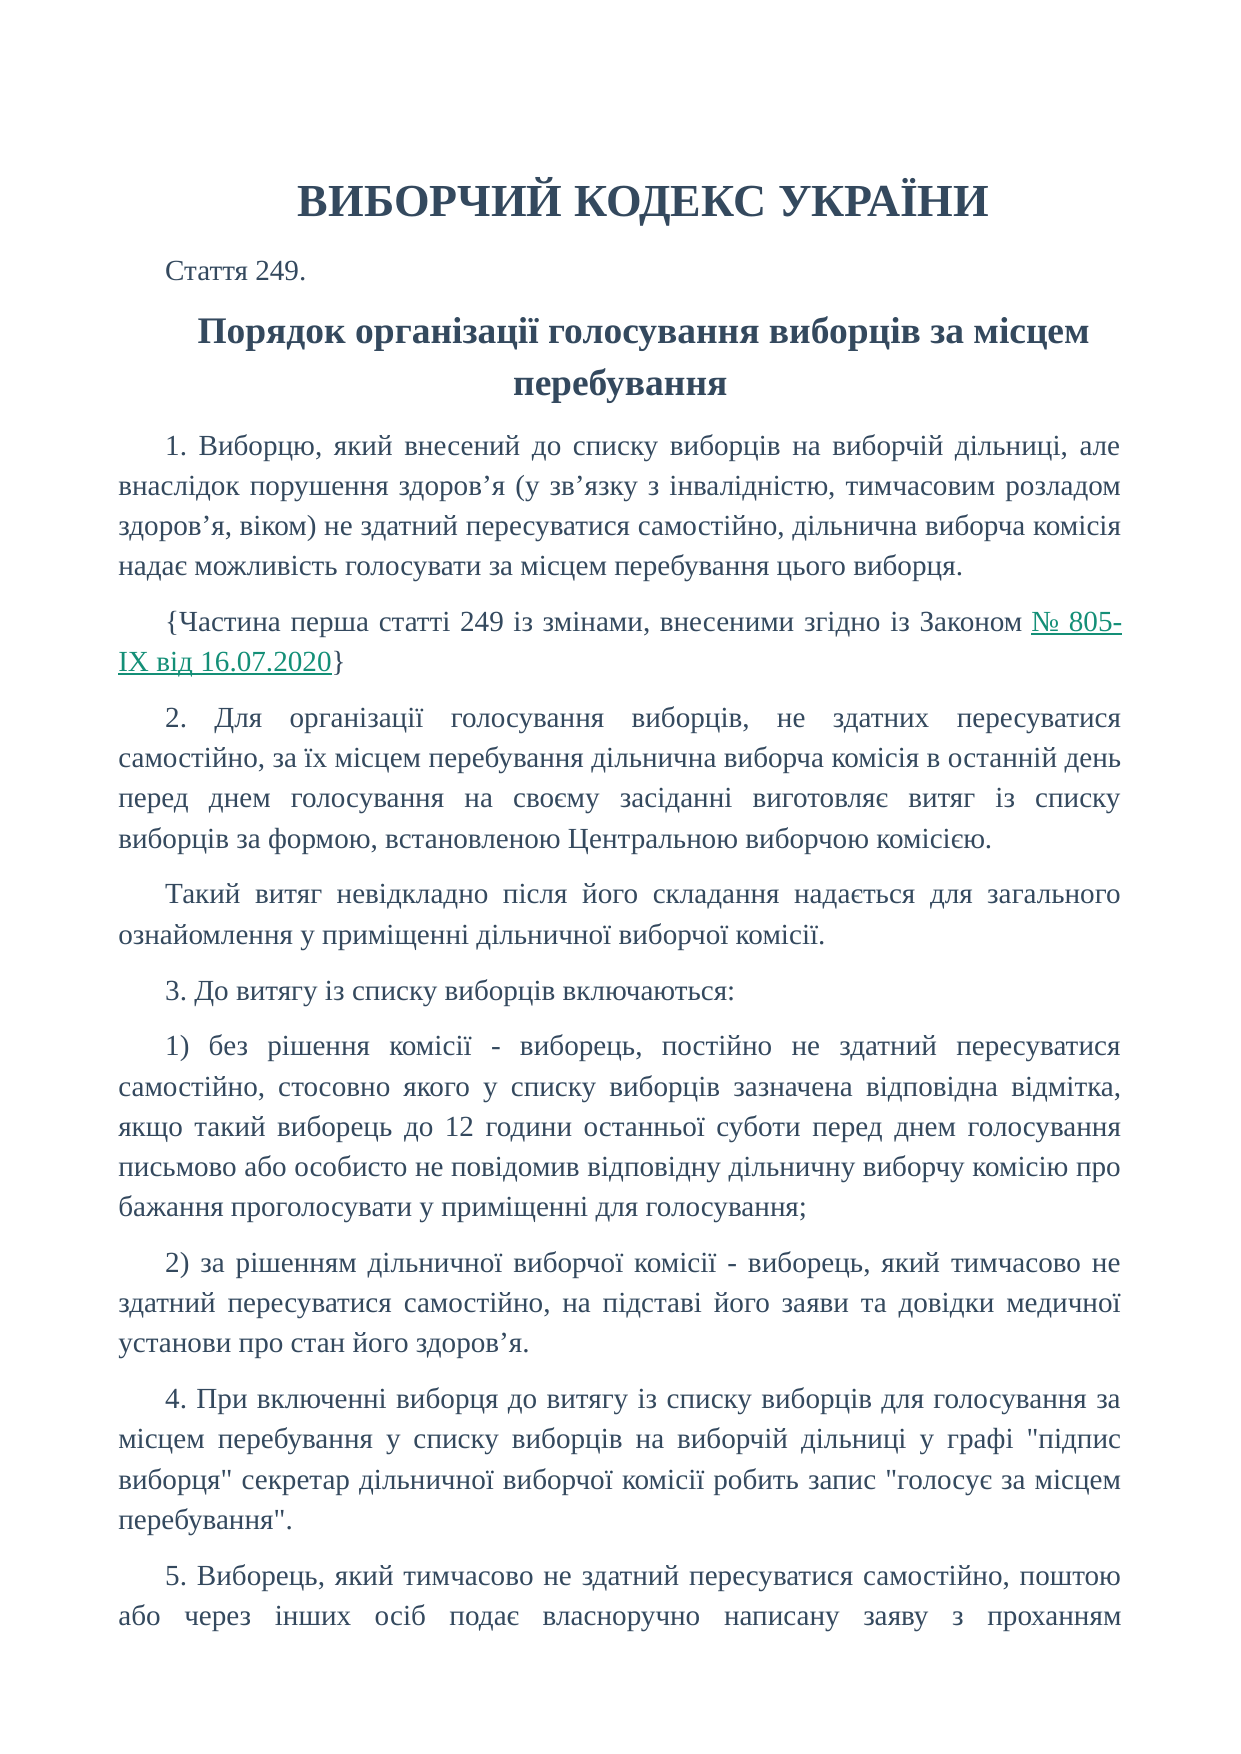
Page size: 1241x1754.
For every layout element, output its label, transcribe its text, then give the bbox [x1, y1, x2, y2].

text 3. До витягу із списку виборців включаються: [118, 973, 1122, 1006]
text {Частина перша статті 249 із змінами, внесеними згідно із Законом № 805-IX від 16.07.2020} [118, 604, 1122, 678]
text 1) без рішення комісії - виборець, постійно не здатний пересуватися самостійно, стосовно якого у списку виборців зазначена відповідна відмітка, якщо такий виборець до 12 години останньої суботи перед днем голосування письмово або особисто не повідомив відповідну дільничну виборчу комісію про бажання проголосувати у приміщенні для голосування; [118, 1028, 1122, 1223]
text 1. Виборцю, який внесений до списку виборців на виборчій дільниці, але внаслідок порушення здоров’я (у зв’язку з інвалідністю, тимчасовим розладом здоров’я, віком) не здатний пересуватися самостійно, дільнична виборча комісія надає можливість голосувати за місцем перебування цього виборця. [118, 428, 1122, 582]
text Порядок організації голосування виборців за місцем перебування [118, 309, 1122, 403]
text 2. Для організації голосування виборців, не здатних пересуватися самостійно, за їх місцем перебування дільнична виборча комісія в останній день перед днем голосування на своєму засіданні виготовляє витяг із списку виборців за формою, встановленою Центральною виборчою комісією. [118, 700, 1122, 854]
text 2) за рішенням дільничної виборчої комісії - виборець, який тимчасово не здатний пересуватися самостійно, на підставі його заяви та довідки медичної установи про стан його здоров’я. [118, 1245, 1122, 1359]
text Стаття 249. [118, 253, 1122, 286]
text Такий витяг невідкладно після його складання надається для загального ознайомлення у приміщенні дільничної виборчої комісії. [118, 877, 1122, 950]
text 5. Виборець, який тимчасово не здатний пересуватися самостійно, поштою або через інших осіб подає власноручно написану заяву з проханням [118, 1558, 1122, 1632]
text 4. При включенні виборця до витягу із списку виборців для голосування за місцем перебування у списку виборців на виборчій дільниці у графі "підпис виборця" секретар дільничної виборчої комісії робить запис "голосує за місцем перебування". [118, 1381, 1122, 1536]
text ВИБОРЧИЙ КОДЕКС УКРАЇНИ [118, 174, 1122, 227]
